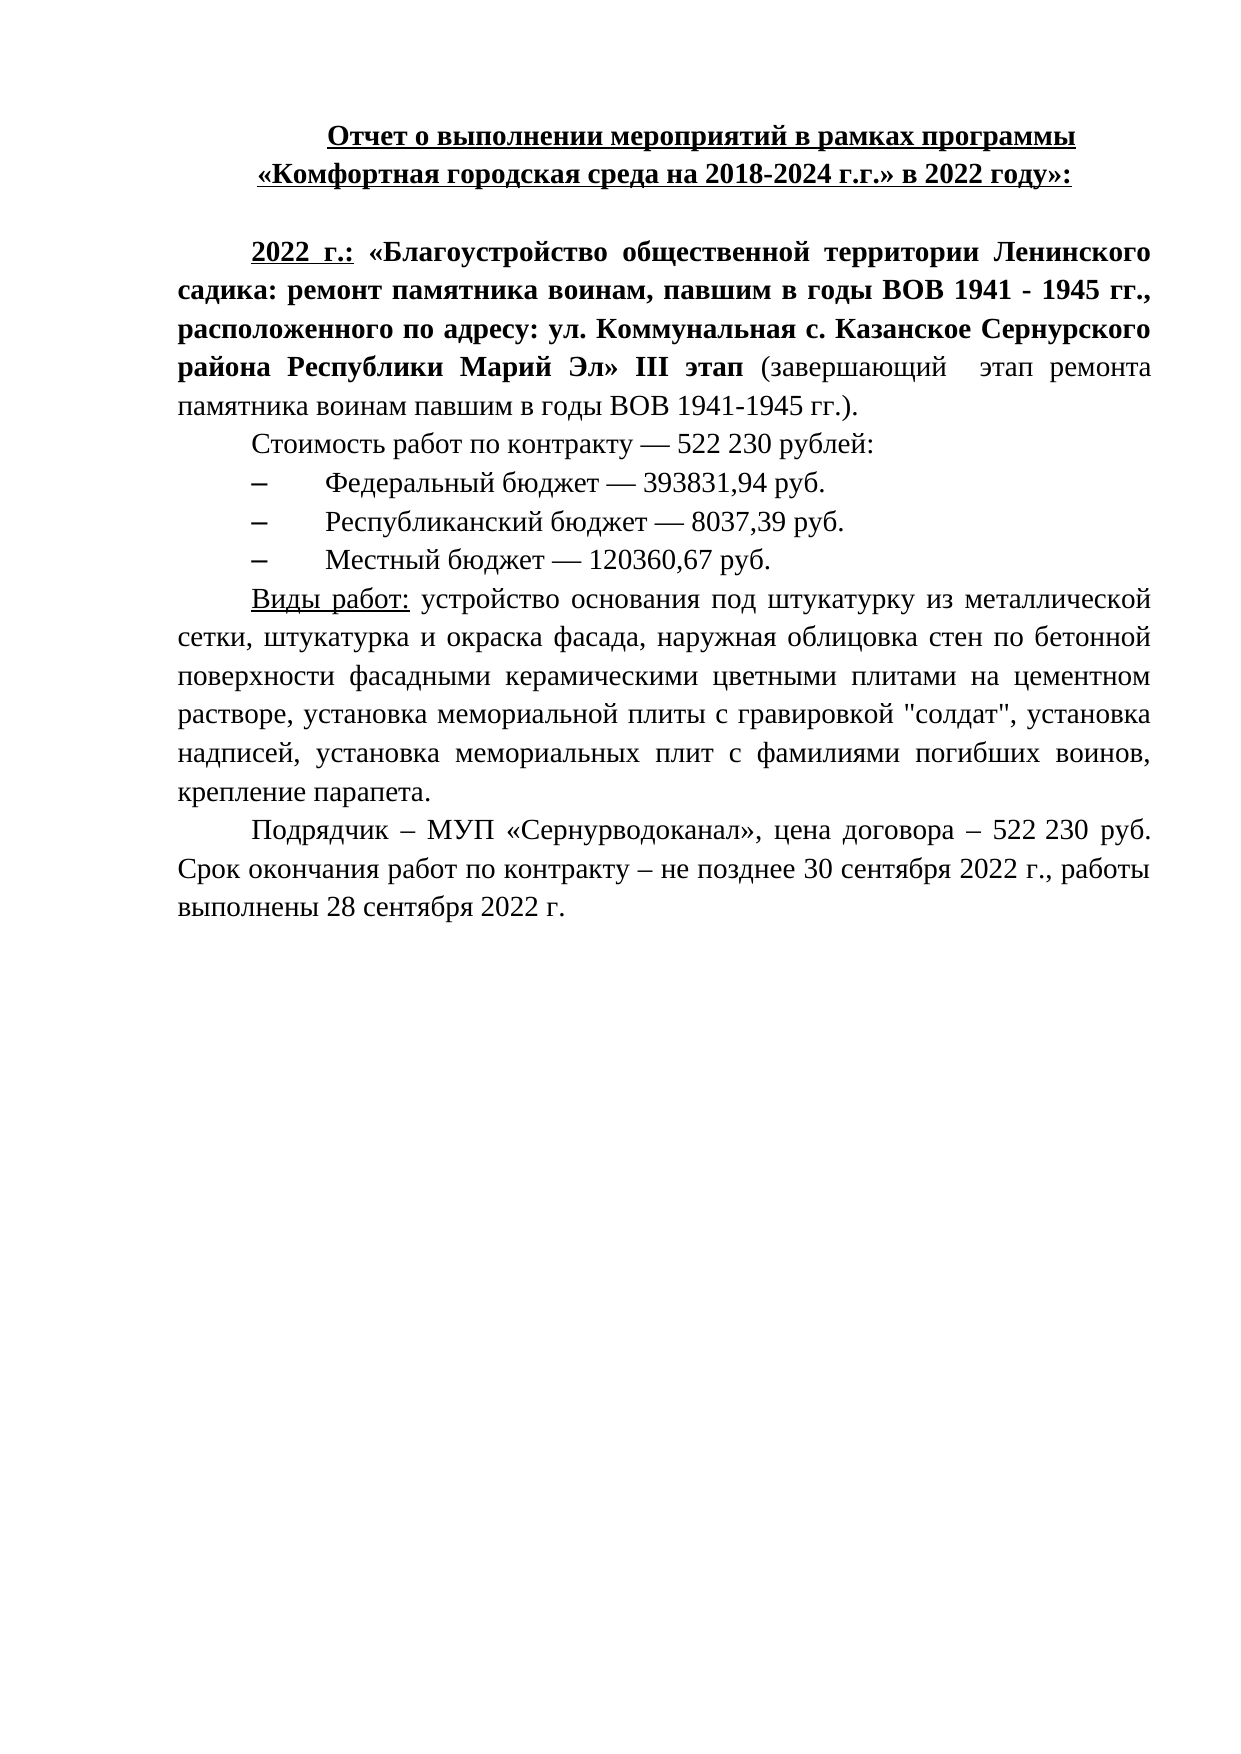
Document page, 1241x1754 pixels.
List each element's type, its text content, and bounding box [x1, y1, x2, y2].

text Виды работ: устройство основания под штукатурку из металлической сетки, штукатурка и окраска фасада, наружная облицовка стен по бетонной поверхности фасадными керамическими цветными плитами на цементном растворе, установка мемориальной плиты с гравировкой "солдат", установка надписей, установка мемориальных плит с фамилиями погибших воинов, крепление парапета. [177, 581, 1152, 807]
list Республиканский бюджет — 8037,39 руб. [177, 504, 1152, 537]
text Отчет о выполнении мероприятий в рамках программы «Комфортная городская среда на 2018-2024 г.г.» в 2022 году»: [177, 118, 1152, 190]
text Стоимость работ по контракту — 522 230 рублей: [177, 426, 1152, 460]
text Подрядчик – МУП «Сернурводоканал», цена договора – 522 230 руб. Срок окончания работ по контракту – не позднее 30 сентября 2022 г., работы выполнены 28 сентября 2022 г. [177, 812, 1152, 923]
list Местный бюджет — 120360,67 руб. [177, 542, 1152, 576]
list Федеральный бюджет — 393831,94 руб. [177, 465, 1152, 499]
text 2022 г.: «Благоустройство общественной территории Ленинского садика: ремонт памятника воинам, павшим в годы ВОВ 1941 - 1945 гг., расположенного по адресу: ул. Коммунальная с. Казанское Сернурского района Республики Марий Эл» III этап (завершающий этап ремонта памятника воинам павшим в годы ВОВ 1941-1945 гг.). [177, 234, 1152, 421]
